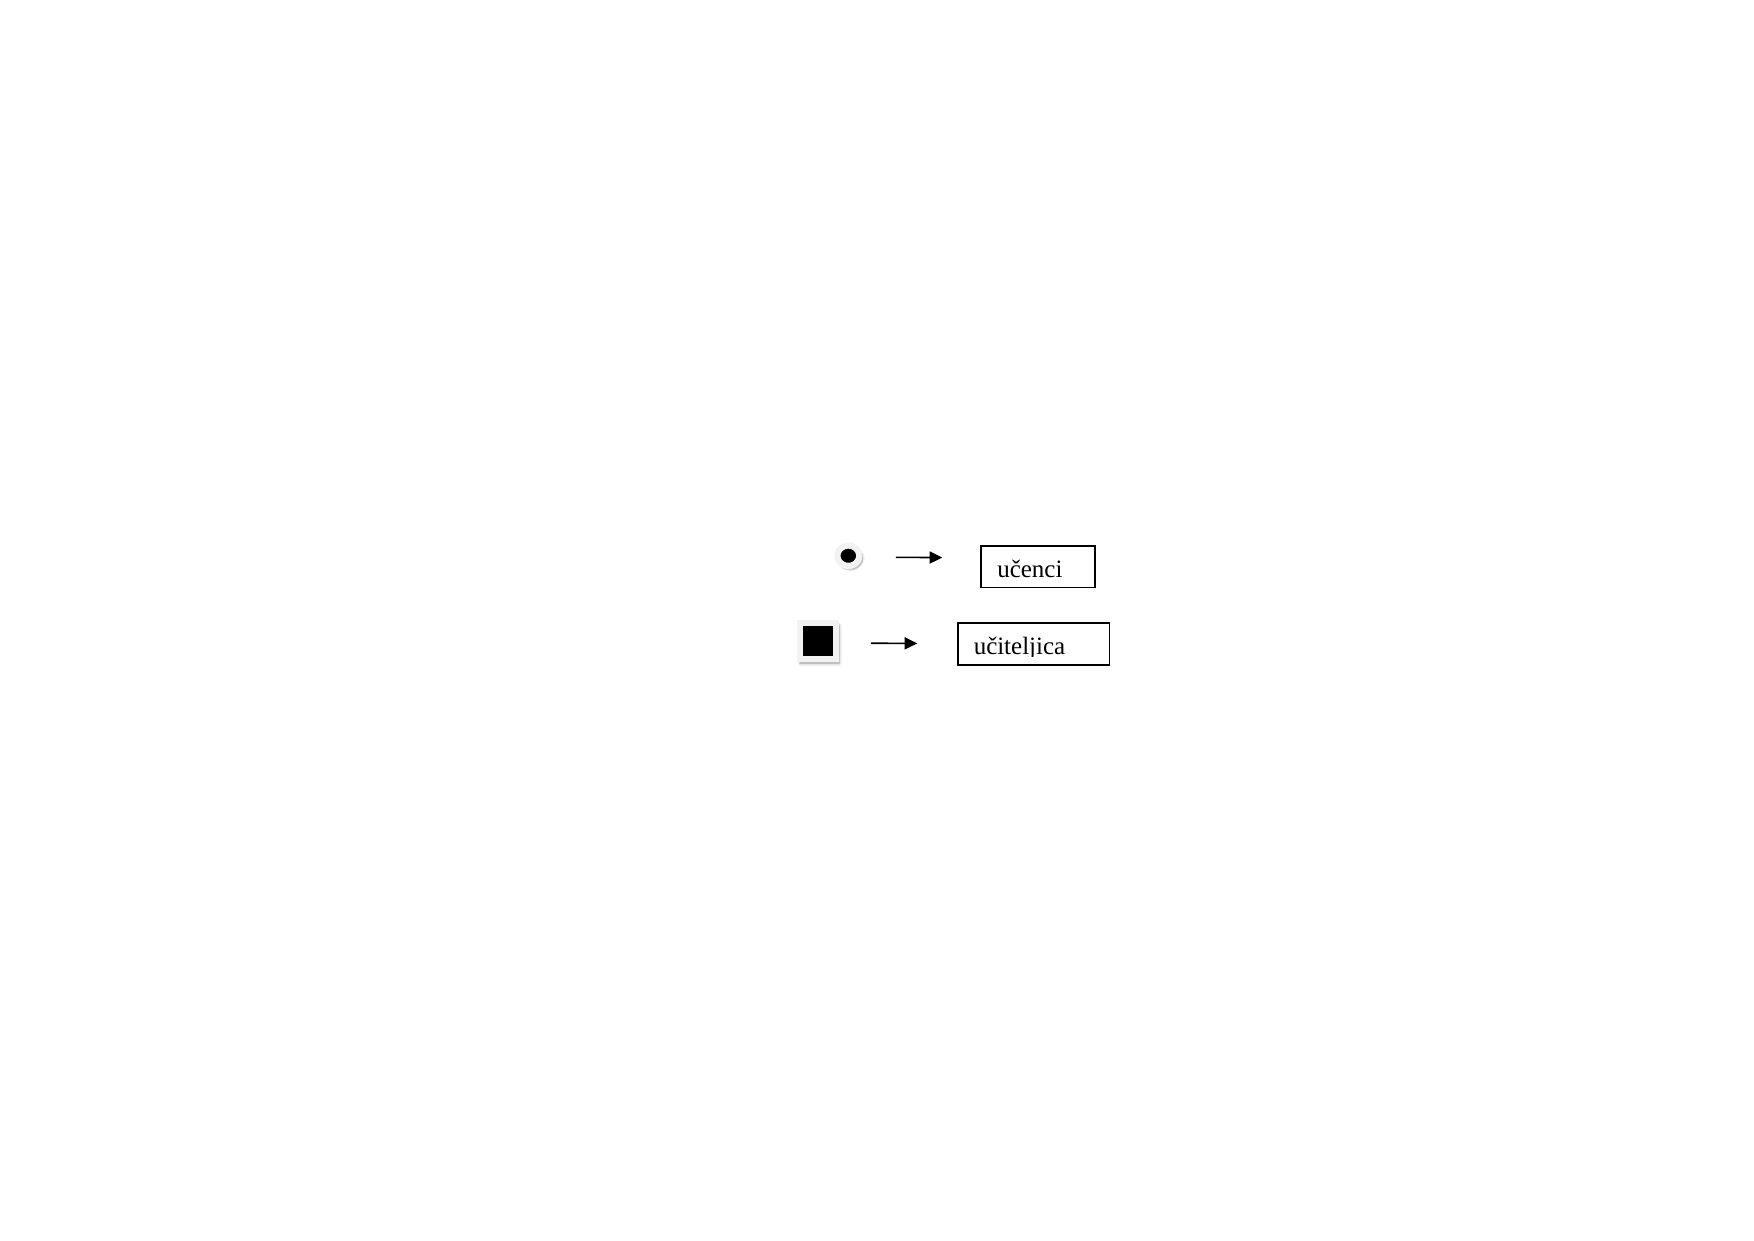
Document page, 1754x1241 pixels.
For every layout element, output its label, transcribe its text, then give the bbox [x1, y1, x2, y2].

text učiteljica [973, 631, 1093, 657]
text učenci [997, 554, 1079, 579]
